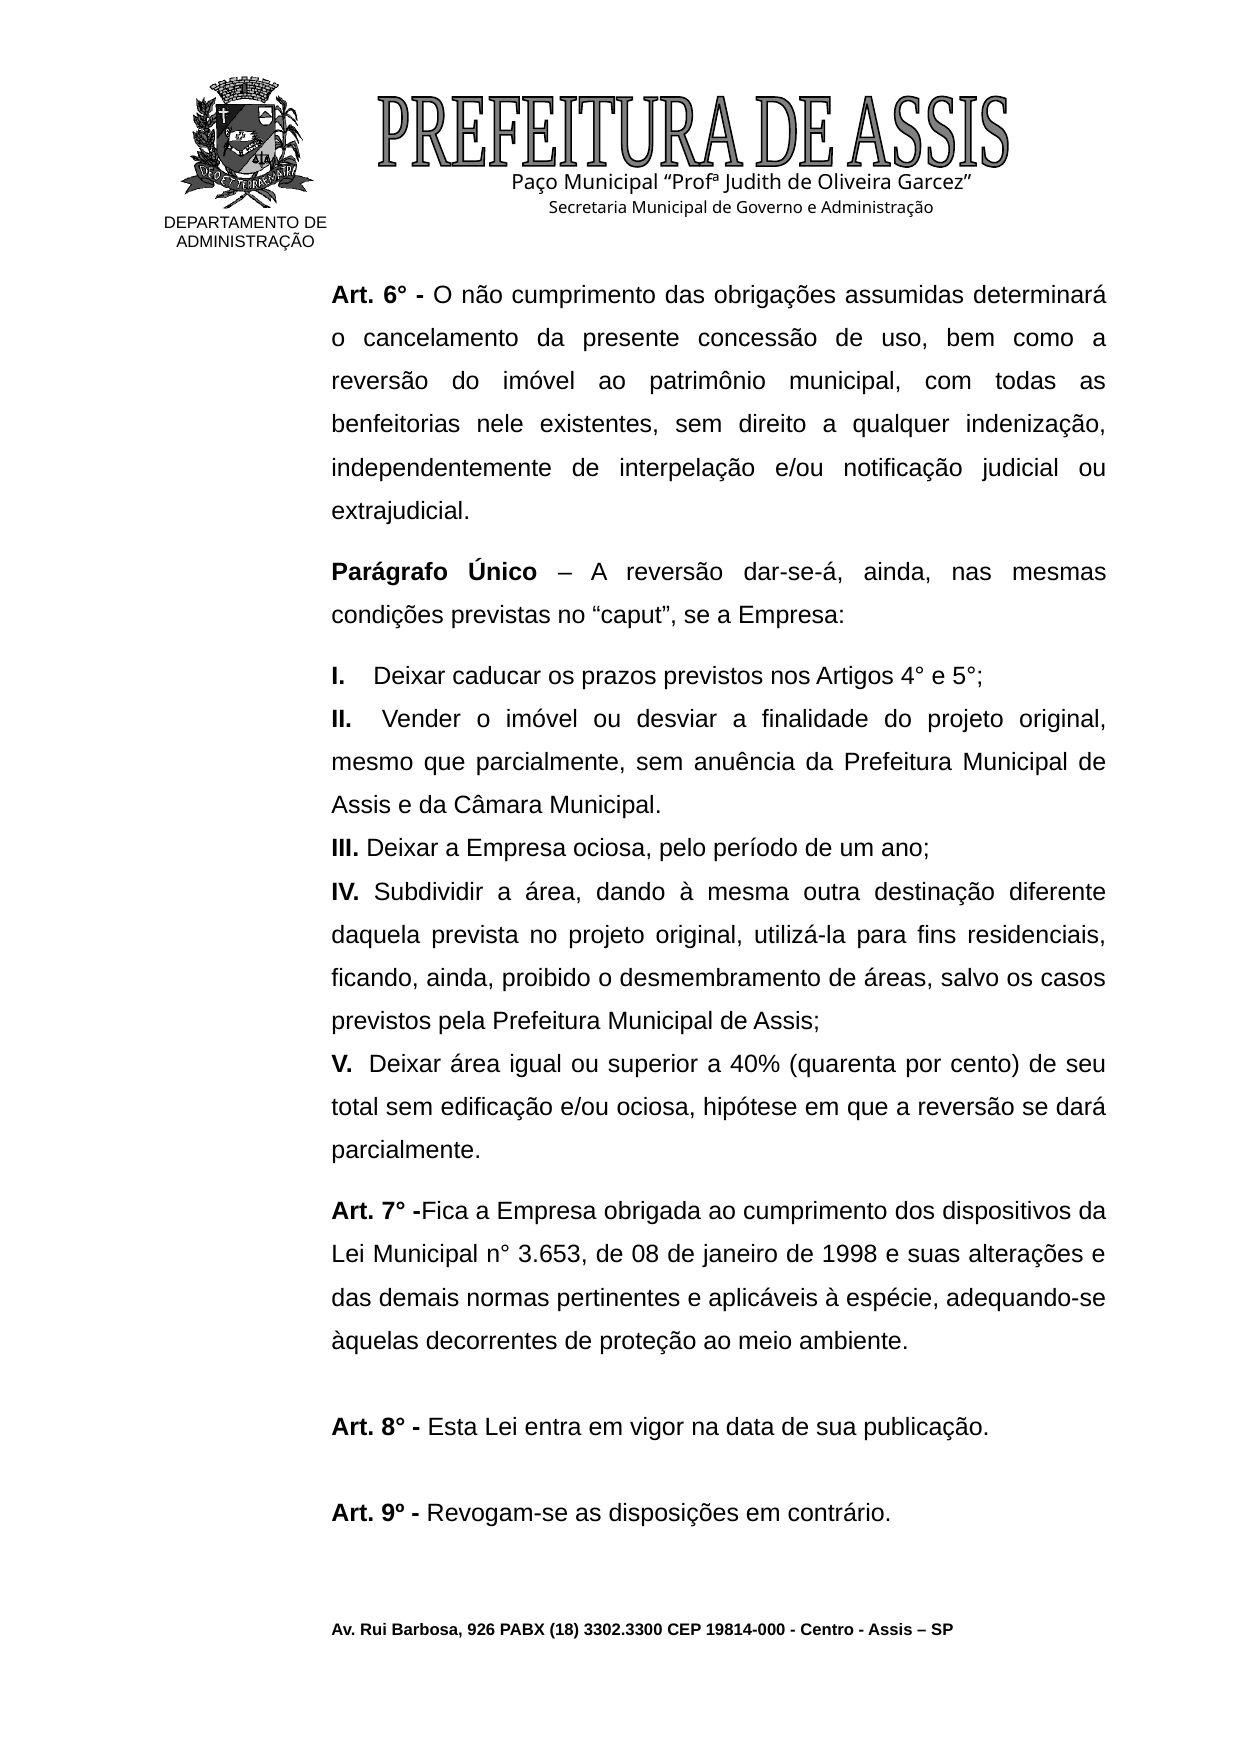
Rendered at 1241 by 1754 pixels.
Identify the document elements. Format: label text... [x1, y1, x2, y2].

text IV. Subdividir a área, dando à mesma outra destinação diferente daquela prevista no projeto original, utilizá-la para fins residenciais, ficando, ainda, proibido o desmembramento de áreas, salvo os casos previstos pela Prefeitura Municipal de Assis; [331, 876, 1107, 1034]
text Art. 7° -Fica a Empresa obrigada ao cumprimento dos dispositivos da Lei Municipal n° 3.653, de 08 de janeiro de 1998 e suas alterações e das demais normas pertinentes e aplicáveis à espécie, adequando-se àquelas decorrentes de proteção ao meio ambiente. [331, 1196, 1107, 1354]
text Parágrafo Único – A reversão dar-se-á, ainda, nas mesmas condições previstas no “caput”, se a Empresa: [331, 557, 1107, 628]
text Art. 9º - Revogam-se as disposições em contrário. [331, 1498, 1107, 1527]
text V. Deixar área igual ou superior a 40% (quarenta por cento) de seu total sem edificação e/ou ociosa, hipótese em que a reversão se dará parcialmente. [331, 1049, 1107, 1164]
text III. Deixar a Empresa ociosa, pelo período de um ano; [331, 833, 1107, 862]
text Art. 8° - Esta Lei entra em vigor na data de sua publicação. [331, 1412, 1107, 1441]
text II. Vender o imóvel ou desviar a finalidade do projeto original, mesmo que parcialmente, sem anuência da Prefeitura Municipal de Assis e da Câmara Municipal. [331, 704, 1107, 819]
text Art. 6° - O não cumprimento das obrigações assumidas determinará o cancelamento da presente concessão de uso, bem como a reversão do imóvel ao patrimônio municipal, com todas as benfeitorias nele existentes, sem direito a qualquer indenização, independentemente de interpelação e/ou notificação judicial ou extrajudicial. [331, 280, 1107, 524]
text I. Deixar caducar os prazos previstos nos Artigos 4° e 5°; [331, 661, 1107, 689]
